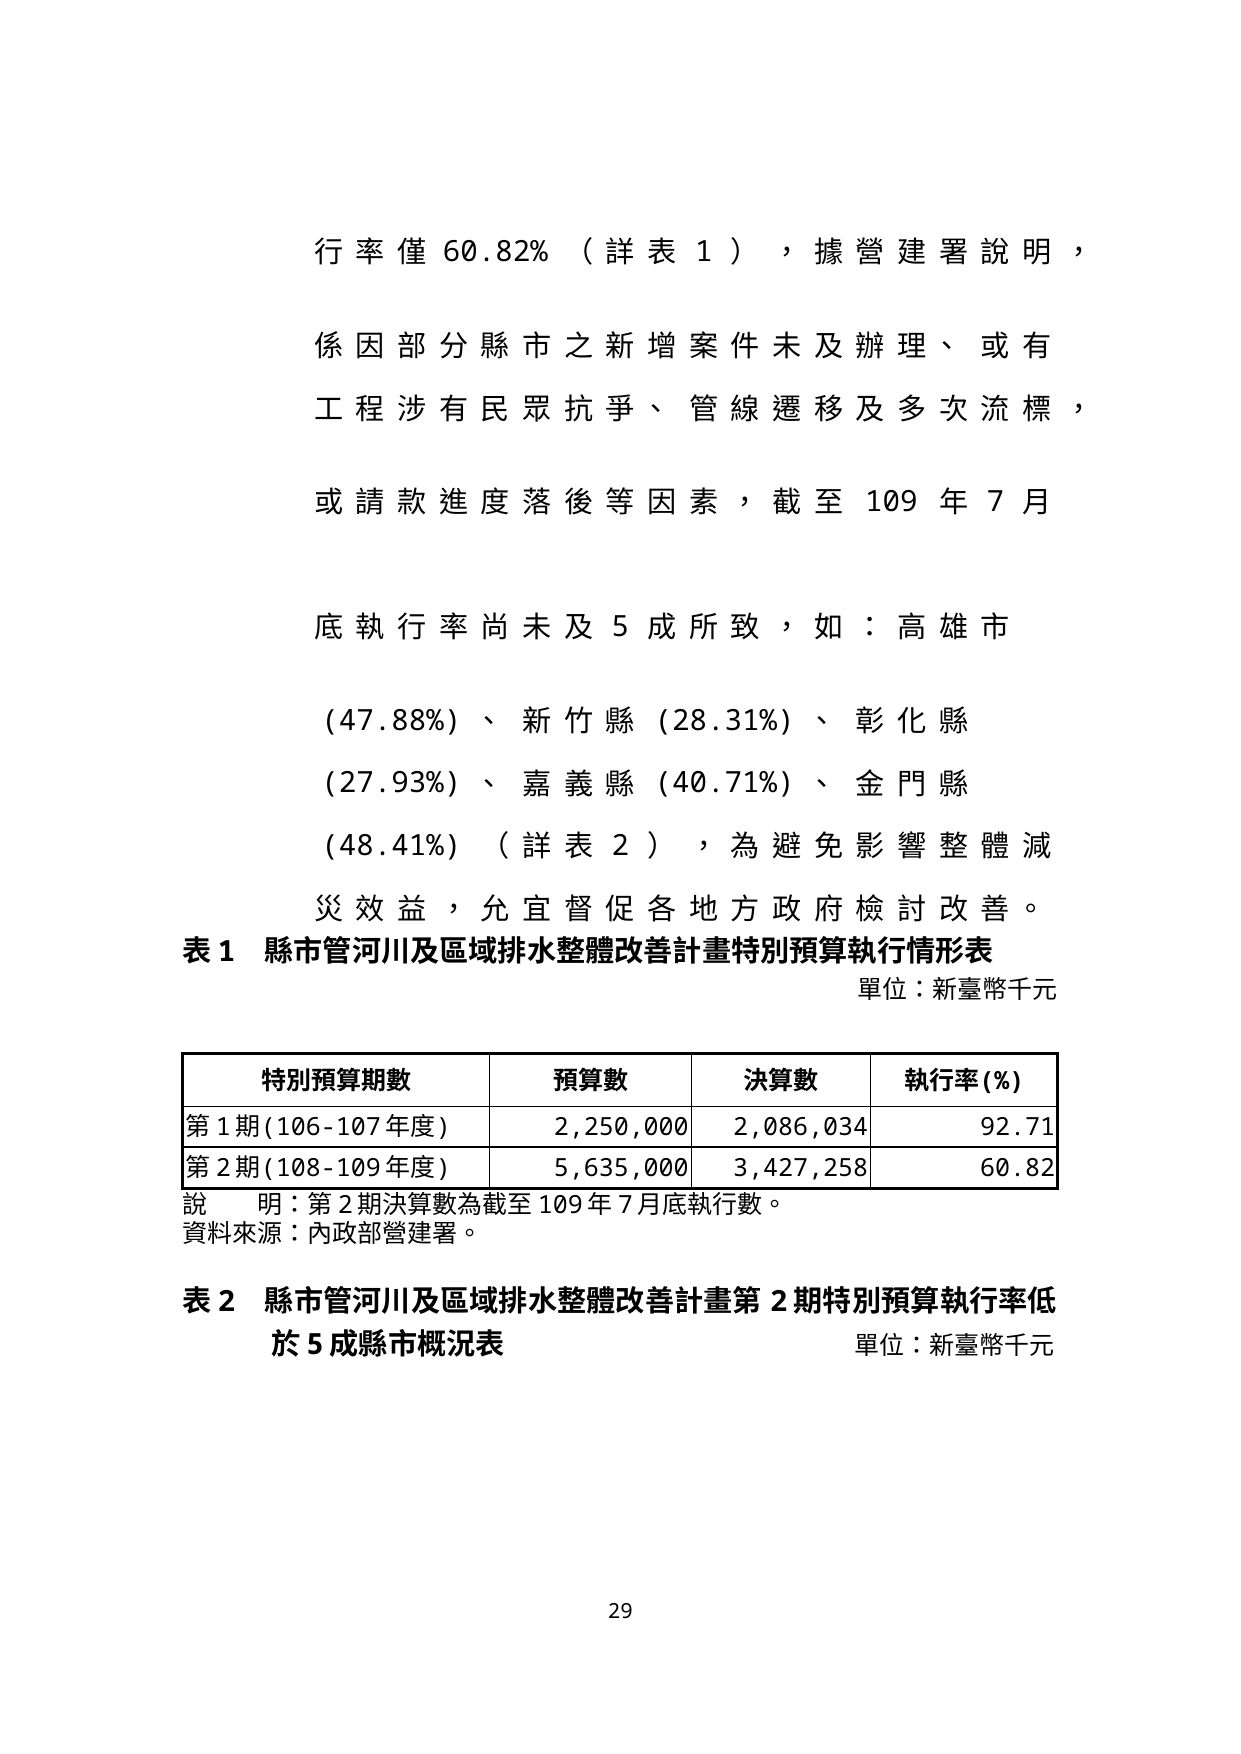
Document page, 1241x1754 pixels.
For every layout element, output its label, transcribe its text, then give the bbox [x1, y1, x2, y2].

table_cell 60.82 [871, 1148, 1056, 1187]
text 該計畫第1期特別預算執行率92.71%，而第2期特別預算截至109年7月底之執行率僅60.82%（詳表1），據營建署說明，係因部分縣市之新增案件未及辦理、或有工程涉有民眾抗爭、管線遷移及多次流標，或請款進度落後等因素，截至109年7月底執行率尚未及5成所致，如：高雄市(47.88%)、新竹縣(28.31%)、彰化縣(27.93%)、嘉義縣(40.71%)、金門縣(48.41%)（詳表2），為避免影響整體減災效益，允宜督促各地方政府檢討改善。 [271, 177, 1058, 927]
table_header 執行率(%) [871, 1055, 1056, 1106]
table_header 預算數 [490, 1055, 691, 1106]
table_cell 5,635,000 [490, 1148, 691, 1187]
text 表1 縣市管河川及區域排水整體改善計畫特別預算執行情形表 [183, 927, 1058, 969]
text 資料來源：內政部營建署。 [183, 1219, 1058, 1249]
table_cell 2,086,034 [692, 1107, 870, 1146]
text 說 明：第2期決算數為截至109年7月底執行數。 [183, 1190, 1058, 1219]
table_cell 92.71 [871, 1107, 1056, 1146]
text 表2 縣市管河川及區域排水整體改善計畫第2期特別預算執行率低於5成縣市概況表 單位：新臺幣千元 [183, 1278, 1058, 1363]
table_header 特別預算期數 [184, 1055, 489, 1106]
table_cell 第1期(106-107年度) [184, 1107, 489, 1146]
table_cell 3,427,258 [692, 1148, 870, 1187]
table_cell 2,250,000 [490, 1107, 691, 1146]
text 單位：新臺幣千元 [183, 969, 1058, 1006]
table_cell 第2期(108-109年度) [184, 1148, 489, 1187]
table_header 決算數 [692, 1055, 870, 1106]
